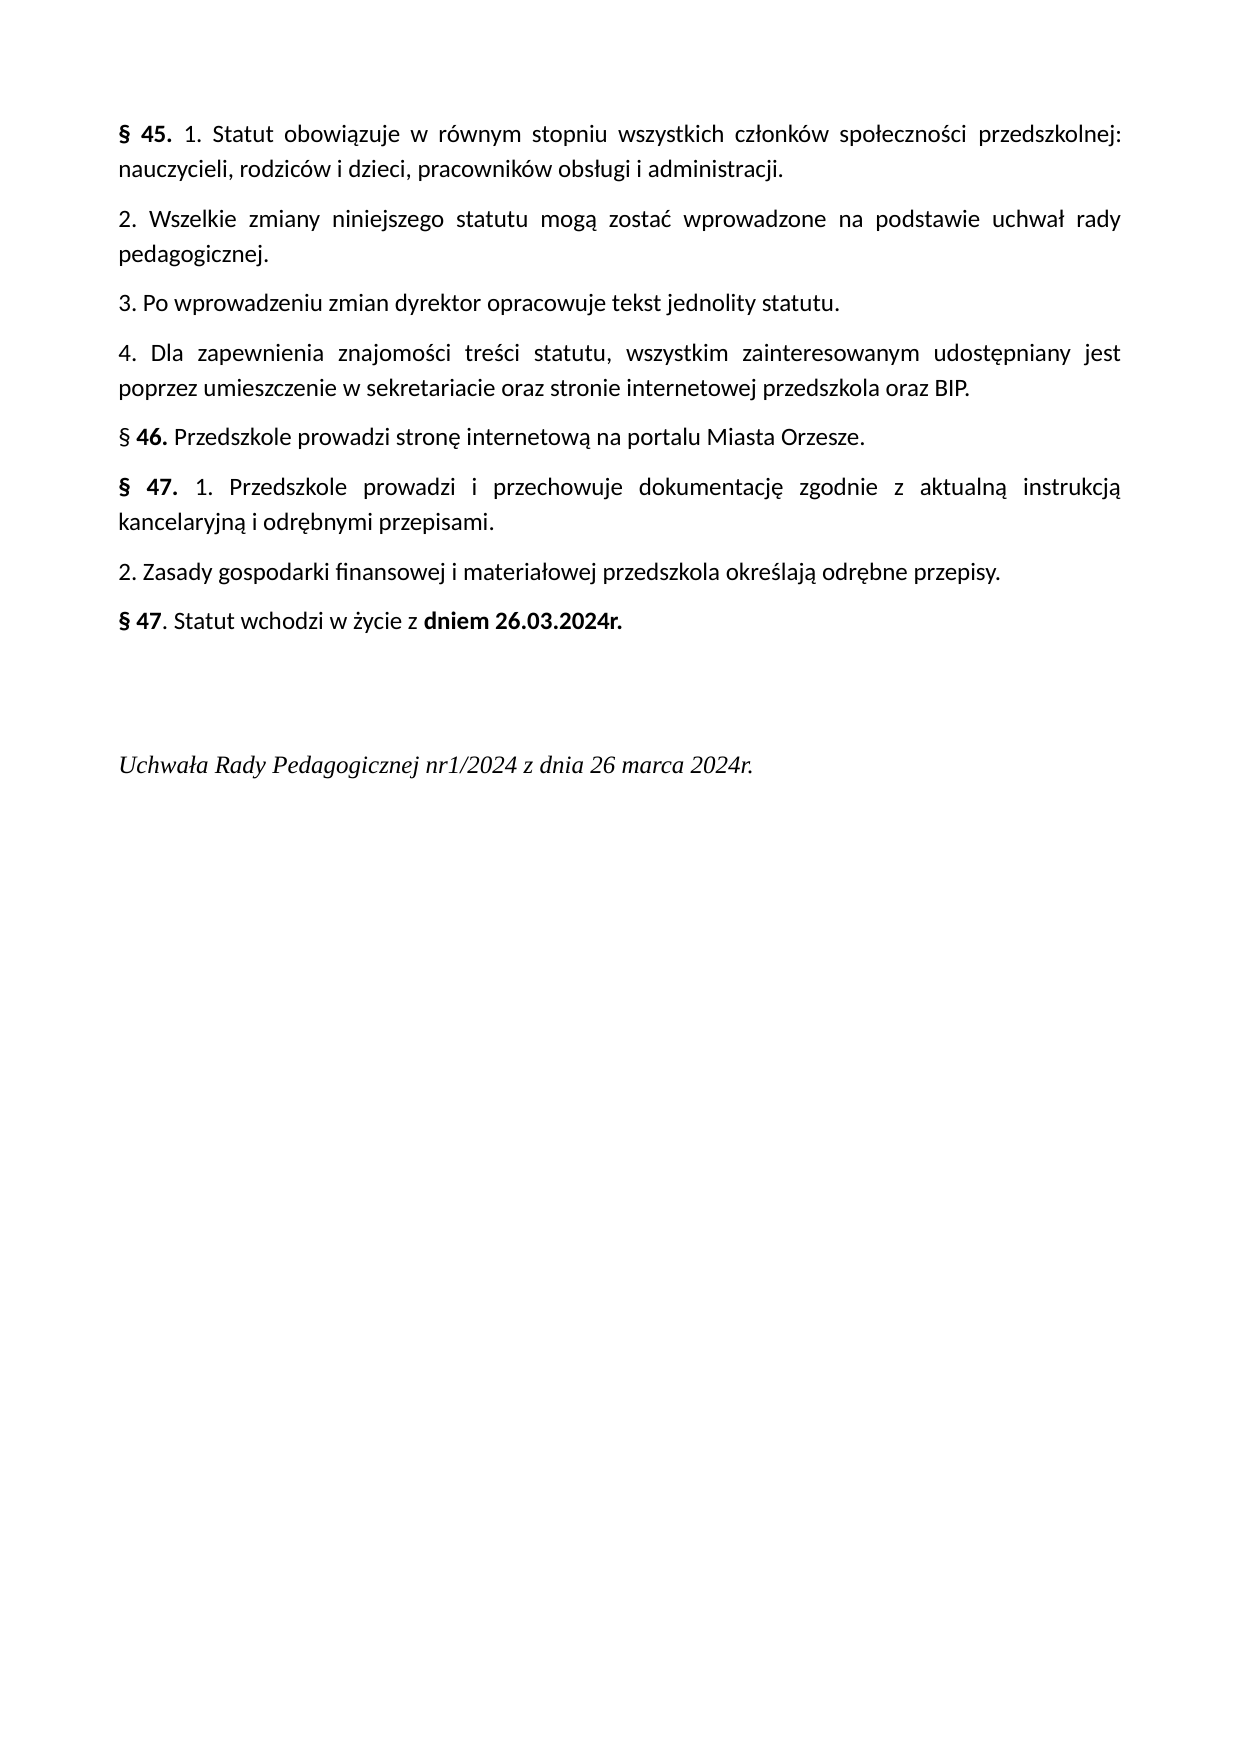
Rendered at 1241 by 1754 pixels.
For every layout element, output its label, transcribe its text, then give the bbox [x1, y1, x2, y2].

text 2. Wszelkie zmiany niniejszego statutu mogą zostać wprowadzone na podstawie uchwał rady pedagogicznej. [118, 203, 1122, 268]
text 4. Dla zapewnienia znajomości treści statutu, wszystkim zainteresowanym udostępniany jest poprzez umieszczenie w sekretariacie oraz stronie internetowej przedszkola oraz BIP. [118, 337, 1122, 402]
text § 45. 1. Statut obowiązuje w równym stopniu wszystkich członków społeczności przedszkolnej: nauczycieli, rodziców i dzieci, pracowników obsługi i administracji. [118, 118, 1122, 184]
text 2. Zasady gospodarki finansowej i materiałowej przedszkola określają odrębne przepisy. [118, 556, 1122, 586]
text Uchwała Rady Pedagogicznej nr1/2024 z dnia 26 marca 2024r. [118, 750, 1122, 779]
text § 47. Statut wchodzi w życie z dniem 26.03.2024r. [118, 605, 1122, 636]
text 3. Po wprowadzeniu zmian dyrektor opracowuje tekst jednolity statutu. [118, 287, 1122, 318]
text § 47. 1. Przedszkole prowadzi i przechowuje dokumentację zgodnie z aktualną instrukcją kancelaryjną i odrębnymi przepisami. [118, 471, 1122, 537]
text § 46. Przedszkole prowadzi stronę internetową na portalu Miasta Orzesze. [118, 421, 1122, 452]
